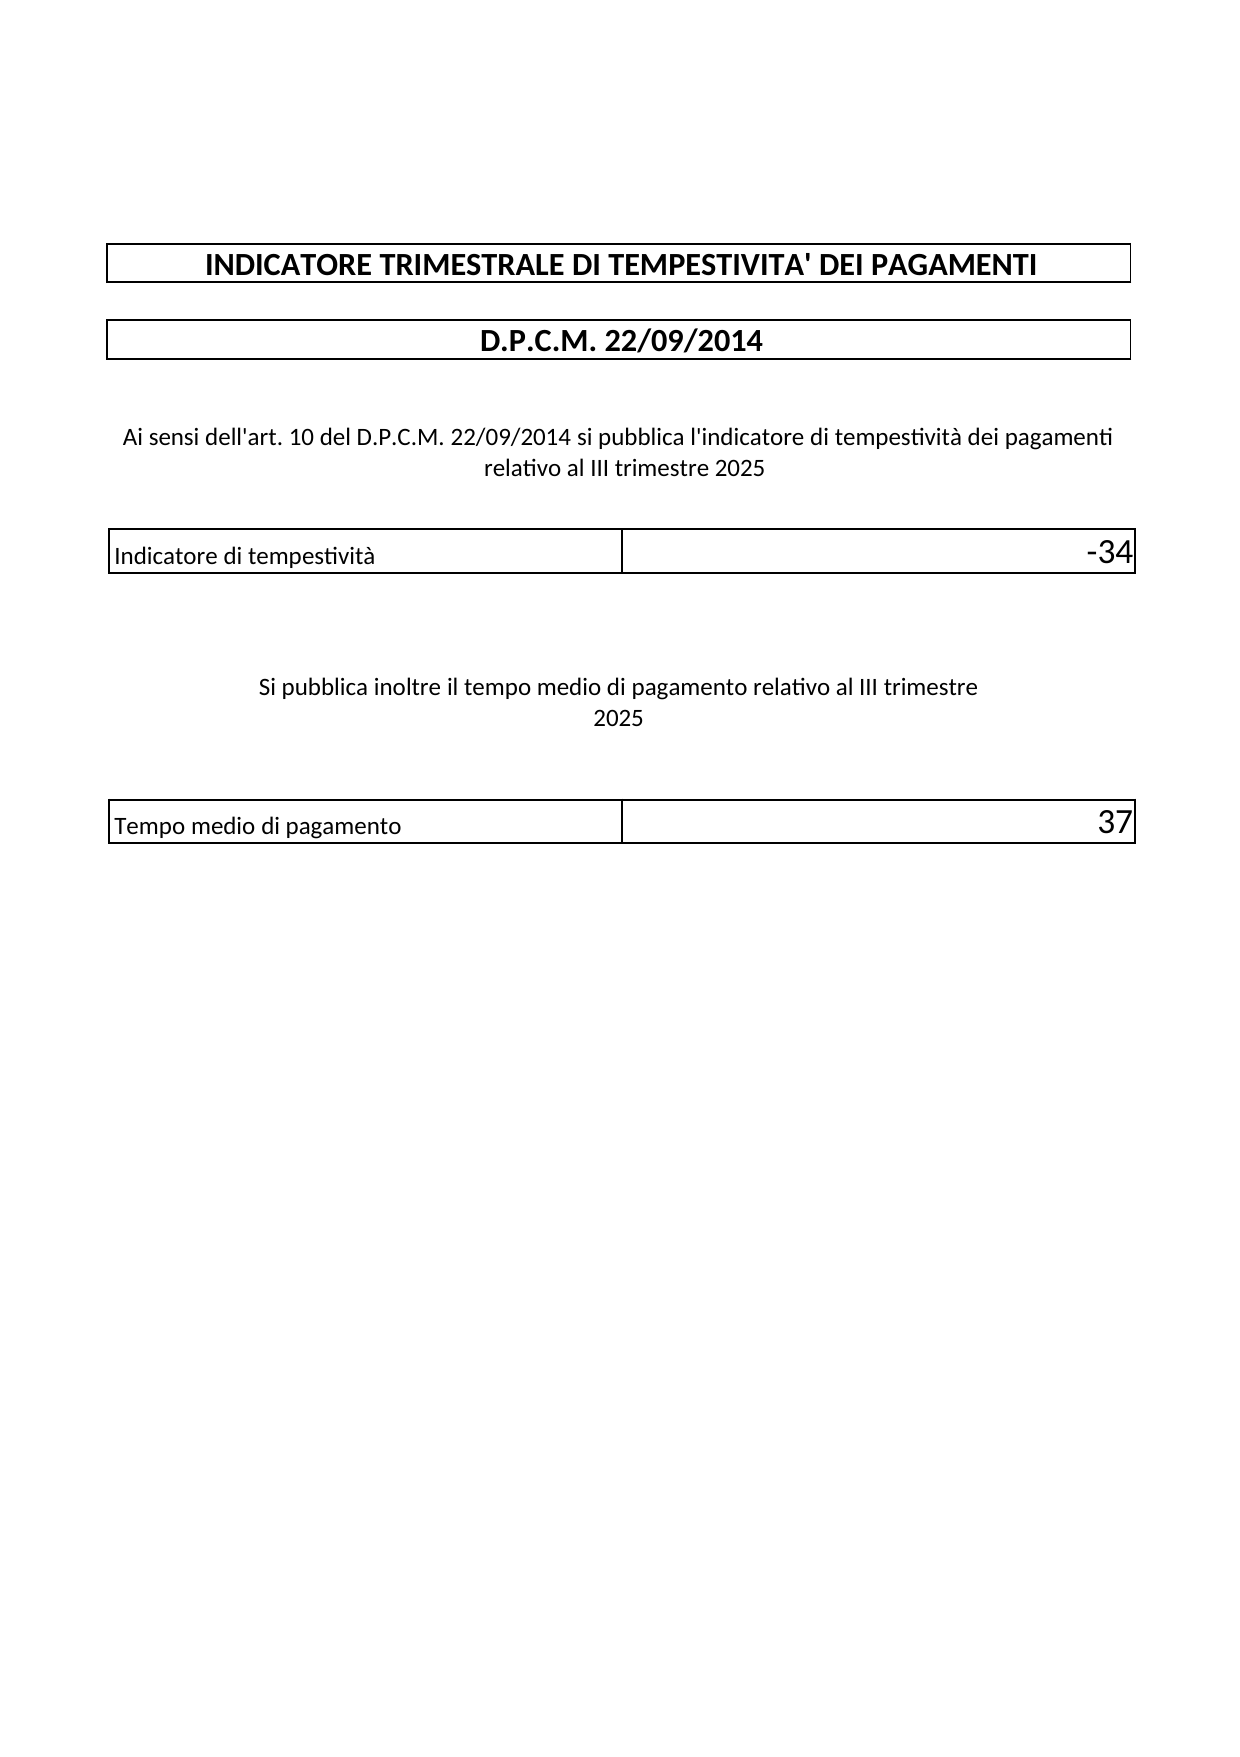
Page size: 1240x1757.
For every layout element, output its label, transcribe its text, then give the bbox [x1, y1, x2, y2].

table_header -34 [623, 530, 1134, 572]
text Ai sensi dell'art. 10 del D.P.C.M. 22/09/2014 si pubblica l'indicatore di tempestività dei pagamenti relativo al III trimestre 2025 [123, 421, 1148, 482]
table_header Tempo medio di pagamento [110, 801, 621, 842]
table_header 37 [623, 801, 1134, 842]
text D.P.C.M. 22/09/2014 [480, 321, 1130, 358]
text INDICATORE TRIMESTRALE DI TEMPESTIVITA' DEI PAGAMENTI [205, 245, 1130, 281]
table_header Indicatore di tempestività [110, 530, 621, 572]
text Si pubblica inoltre il tempo medio di pagamento relativo al III trimestre 2025 [236, 672, 1001, 733]
